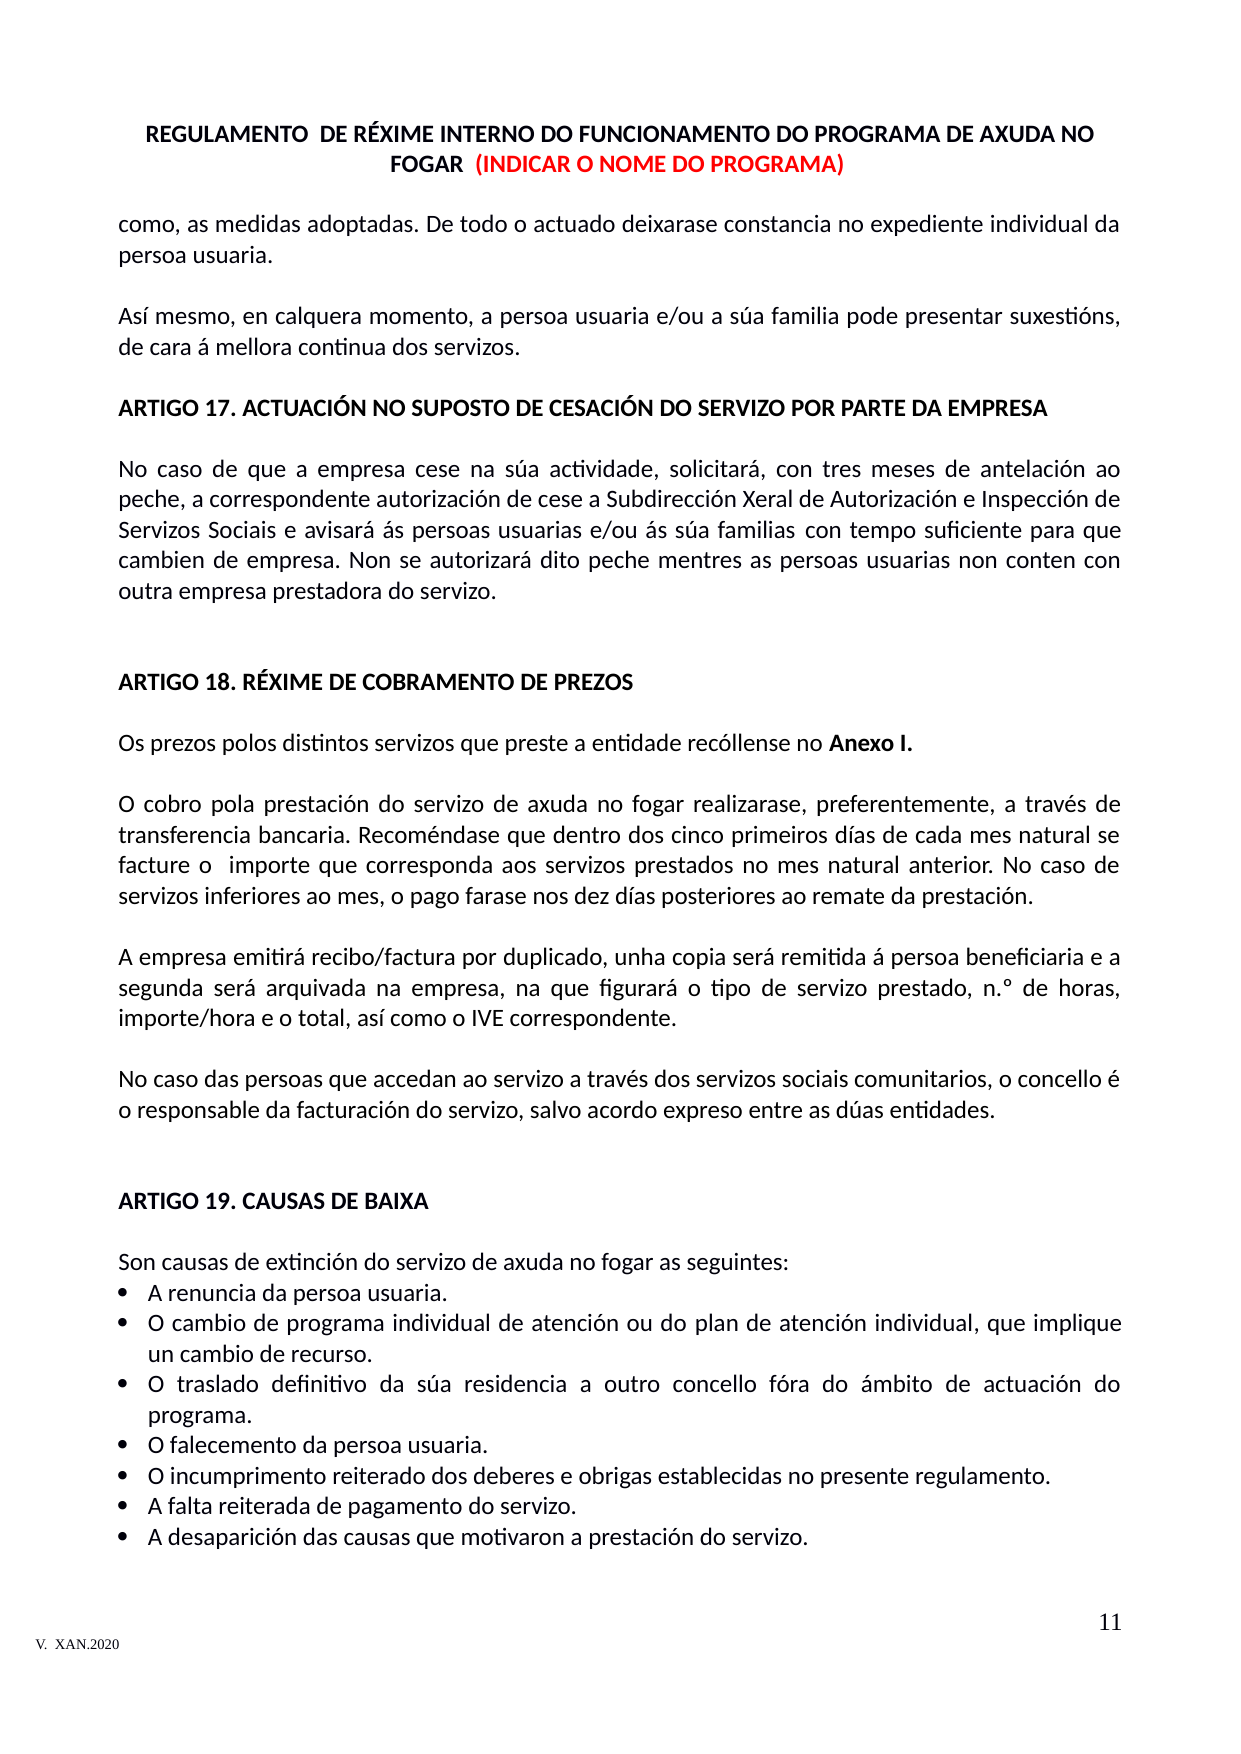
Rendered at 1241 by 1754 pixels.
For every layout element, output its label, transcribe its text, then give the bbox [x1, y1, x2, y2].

text como, as medidas adoptadas. De todo o actuado deixarase constancia no expediente individual da persoa usuaria. [118, 209, 1122, 270]
text ARTIGO 17. ACTUACIÓN NO SUPOSTO DE CESACIÓN DO SERVIZO POR PARTE DA EMPRESA [118, 392, 1122, 422]
text Son causas de extinción do servizo de axuda no fogar as seguintes: [118, 1246, 1122, 1277]
text O cobro pola prestación do servizo de axuda no fogar realizarase, preferentemente, a través de transferencia bancaria. Recoméndase que dentro dos cinco primeiros días de cada mes natural se facture o importe que corresponda aos servizos prestados no mes natural anterior. No caso de servizos inferiores ao mes, o pago farase nos dez días posteriores ao remate da prestación. [118, 788, 1122, 911]
text A empresa emitirá recibo/factura por duplicado, unha copia será remitida á persoa beneficiaria e a segunda será arquivada na empresa, na que figurará o tipo de servizo prestado, n.º de horas, importe/hora e o total, así como o IVE correspondente. [118, 941, 1122, 1033]
text Así mesmo, en calquera momento, a persoa usuaria e/ou a súa familia pode presentar suxestións, de cara á mellora continua dos servizos. [118, 300, 1122, 361]
list O falecemento da persoa usuaria. [118, 1429, 1122, 1460]
text ARTIGO 19. CAUSAS DE BAIXA [118, 1185, 1122, 1216]
list O incumprimento reiterado dos deberes e obrigas establecidas no presente regulamento. [118, 1460, 1122, 1491]
text Os prezos polos distintos servizos que preste a entidade recóllense no Anexo I. [118, 727, 1122, 758]
text No caso das persoas que accedan ao servizo a través dos servizos sociais comunitarios, o concello é o responsable da facturación do servizo, salvo acordo expreso entre as dúas entidades. [118, 1063, 1122, 1124]
text ARTIGO 18. RÉXIME DE COBRAMENTO DE PREZOS [118, 666, 1122, 697]
text No caso de que a empresa cese na súa actividade, solicitará, con tres meses de antelación ao peche, a correspondente autorización de cese a Subdirección Xeral de Autorización e Inspección de Servizos Sociais e avisará ás persoas usuarias e/ou ás súa familias con tempo suficiente para que cambien de empresa. Non se autorizará dito peche mentres as persoas usuarias non conten con outra empresa prestadora do servizo. [118, 453, 1122, 605]
list A renuncia da persoa usuaria. [118, 1277, 1122, 1307]
list O cambio de programa individual de atención ou do plan de atención individual, que implique un cambio de recurso. [118, 1307, 1122, 1368]
list O traslado definitivo da súa residencia a outro concello fóra do ámbito de actuación do programa. [118, 1368, 1122, 1429]
list A desaparición das causas que motivaron a prestación do servizo. [118, 1521, 1122, 1552]
list A falta reiterada de pagamento do servizo. [118, 1491, 1122, 1521]
